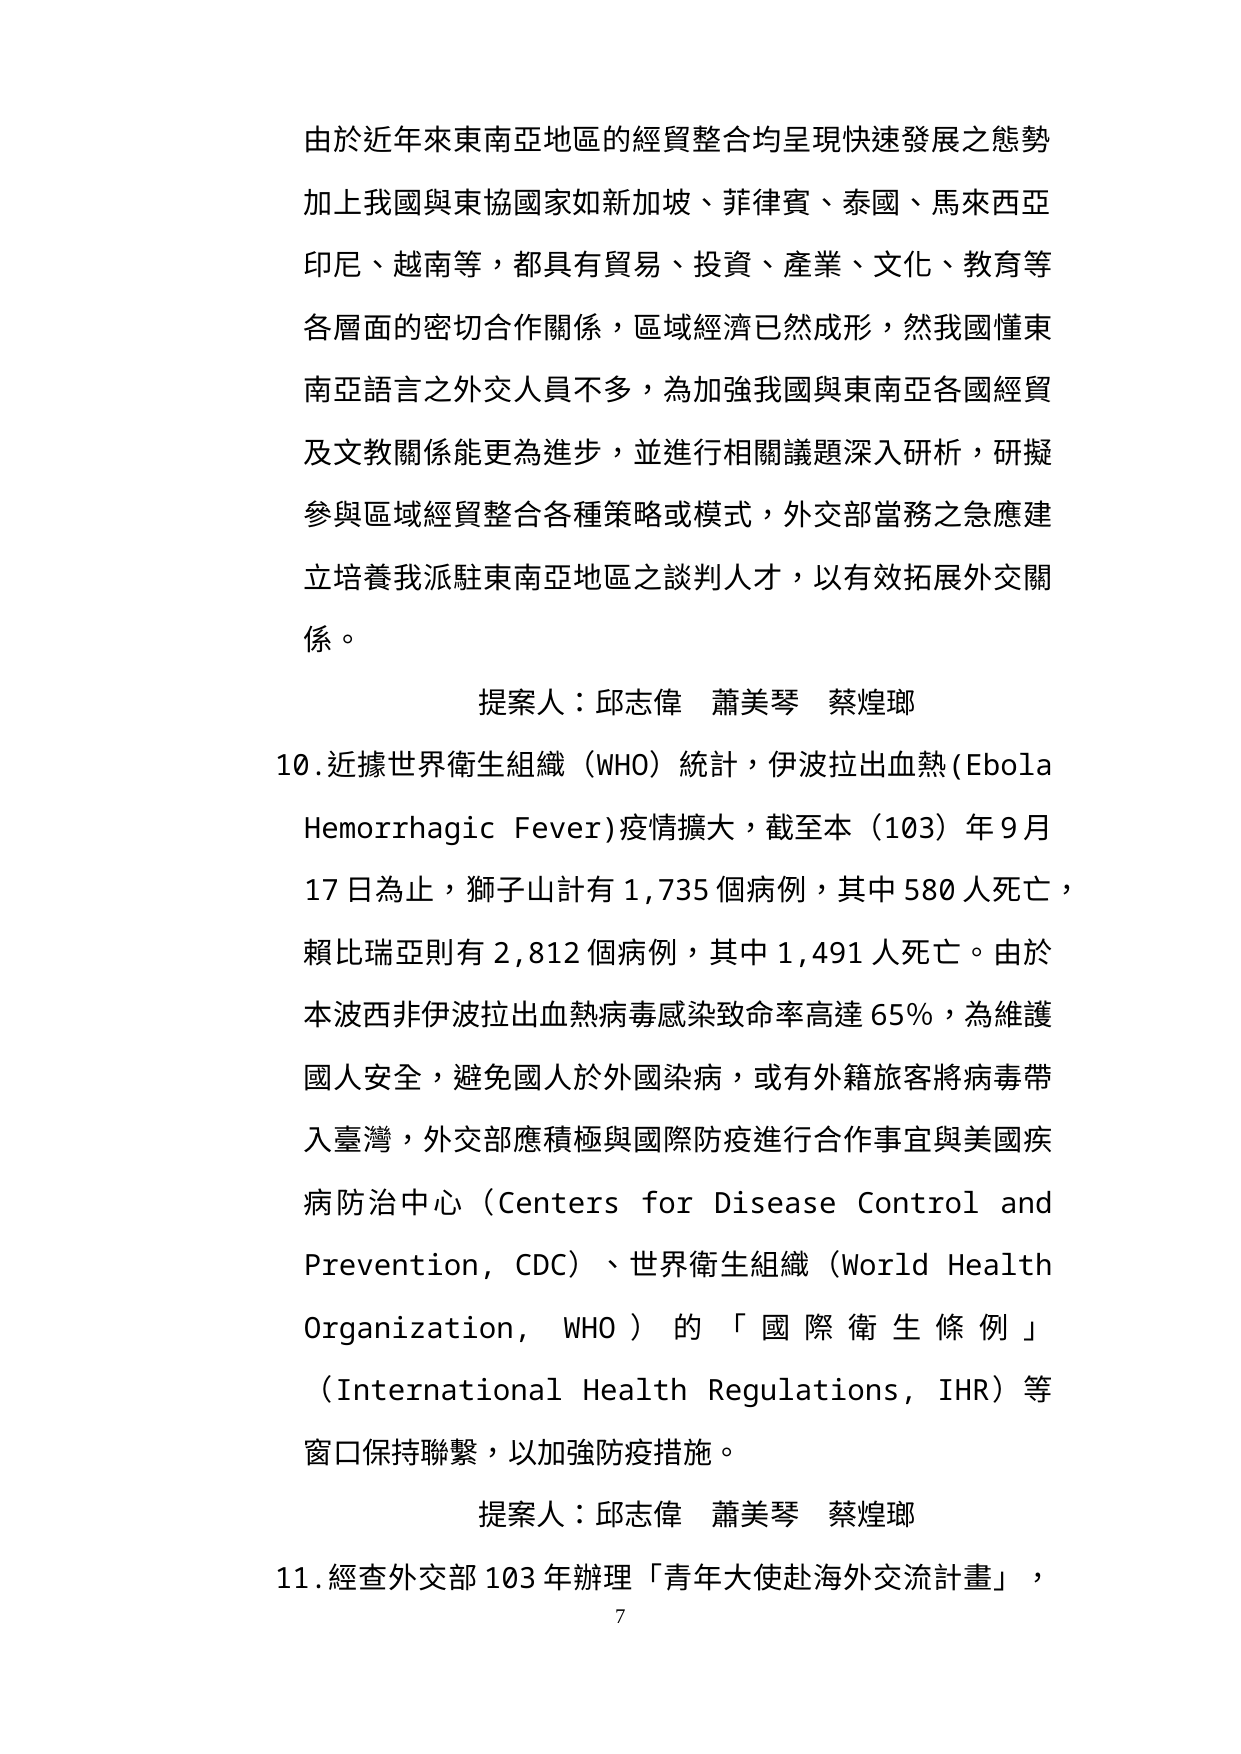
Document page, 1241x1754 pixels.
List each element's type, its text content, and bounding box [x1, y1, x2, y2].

text 提案人：邱志偉 蕭美琴 蔡煌瑯 [361, 659, 1053, 721]
text 提案人：邱志偉 蕭美琴 蔡煌瑯 [361, 1471, 1053, 1534]
text 11.經查外交部103年辦理「青年大使赴海外交流計畫」，共邀請國內44所大專院校、128位學生，參訪32個國家，有效拓展我國青年學子視野及宣介台灣國際地位。鑑於原住民文化元素亦是臺灣本土文化重要的一部份，要求外交部與原住民族委員會合作，協助大學原住民學生擴大向海外介紹臺灣原住民文化，並定期向立法院外交及國防委員會提出書面報告。 [274, 1534, 1053, 1596]
text 9.臺灣語文教育長期重歐輕亞，而亞洲中，又重日韓、輕東南亞，我駐外人員連當地語言都不通，上談判桌先輸一半。由於近年來東南亞地區的經貿整合均呈現快速發展之態勢，加上我國與東協國家如新加坡、菲律賓、泰國、馬來西亞、印尼、越南等，都具有貿易、投資、產業、文化、教育等各層面的密切合作關係，區域經濟已然成形，然我國懂東南亞語言之外交人員不多，為加強我國與東南亞各國經貿及文教關係能更為進步，並進行相關議題深入研析，研擬參與區域經貿整合各種策略或模式，外交部當務之急應建立培養我派駐東南亞地區之談判人才，以有效拓展外交關係。 [274, 96, 1053, 659]
text 10.近據世界衛生組織（WHO）統計，伊波拉出血熱(Ebola Hemorrhagic Fever)疫情擴大，截至本（103）年9月17日為止，獅子山計有1,735個病例，其中580人死亡，賴比瑞亞則有2,812個病例，其中1,491人死亡。由於本波西非伊波拉出血熱病毒感染致命率高達65％，為維護國人安全，避免國人於外國染病，或有外籍旅客將病毒帶入臺灣，外交部應積極與國際防疫進行合作事宜與美國疾病防治中心（Centers for Disease Control and Prevention, CDC）、世界衛生組織（World Health Organization, WHO）的「國際衛生條例」 （International Health Regulations, IHR）等窗口保持聯繫，以加強防疫措施。 [274, 721, 1053, 1471]
